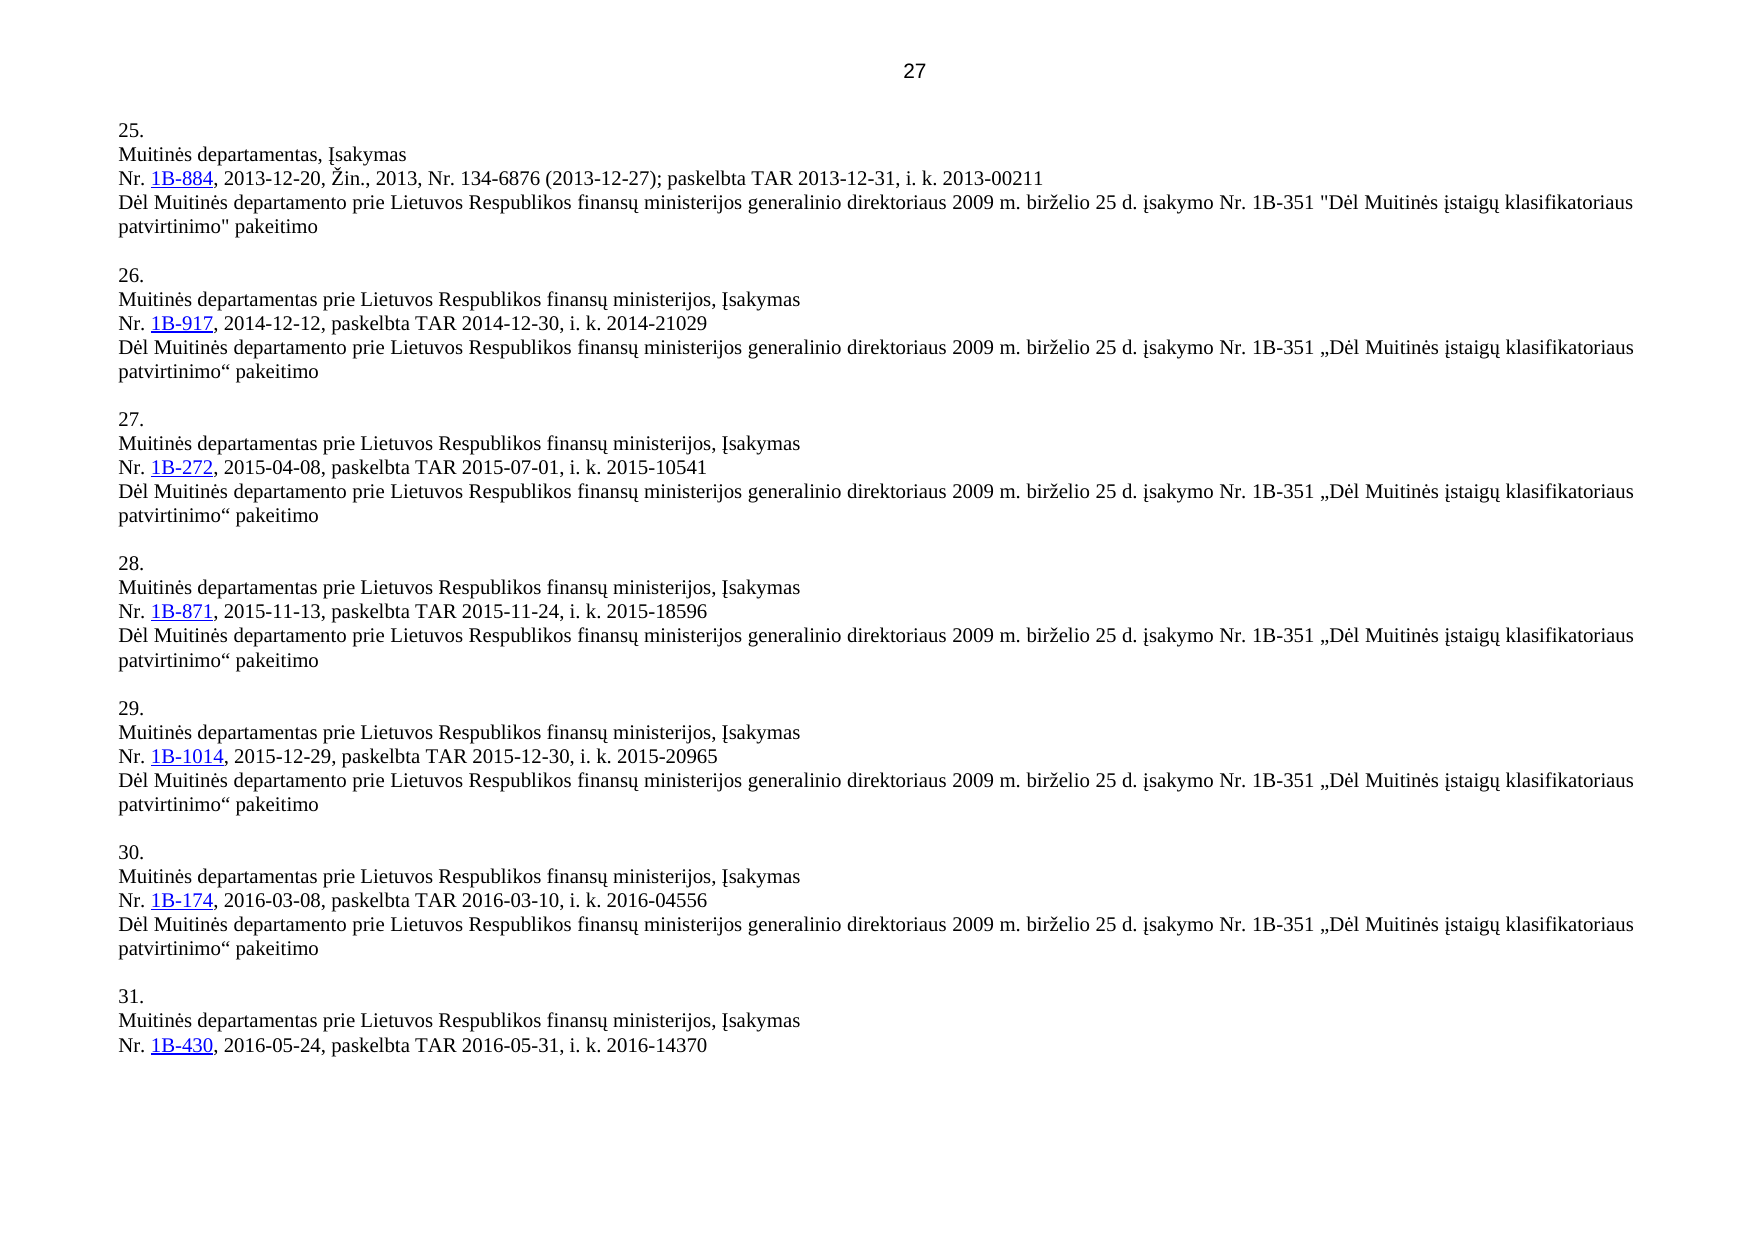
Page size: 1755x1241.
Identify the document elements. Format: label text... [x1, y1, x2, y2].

text Dėl Muitinės departamento prie Lietuvos Respublikos finansų ministerijos generalinio direktoriaus 2009 m. birželio 25 d. įsakymo Nr. 1B-351 „Dėl Muitinės įstaigų klasifikatoriaus patvirtinimo“ pakeitimo [118, 912, 1636, 960]
text Muitinės departamentas prie Lietuvos Respublikos finansų ministerijos, Įsakymas [118, 287, 1636, 311]
text Dėl Muitinės departamento prie Lietuvos Respublikos finansų ministerijos generalinio direktoriaus 2009 m. birželio 25 d. įsakymo Nr. 1B-351 „Dėl Muitinės įstaigų klasifikatoriaus patvirtinimo“ pakeitimo [118, 479, 1636, 527]
text Muitinės departamentas prie Lietuvos Respublikos finansų ministerijos, Įsakymas [118, 864, 1636, 888]
text Muitinės departamentas, Įsakymas [118, 142, 1636, 166]
text Muitinės departamentas prie Lietuvos Respublikos finansų ministerijos, Įsakymas [118, 431, 1636, 455]
text Nr. 1B-174, 2016-03-08, paskelbta TAR 2016-03-10, i. k. 2016-04556 [118, 888, 1636, 912]
text Nr. 1B-917, 2014-12-12, paskelbta TAR 2014-12-30, i. k. 2014-21029 [118, 311, 1636, 335]
text Nr. 1B-430, 2016-05-24, paskelbta TAR 2016-05-31, i. k. 2016-14370 [118, 1032, 1636, 1057]
text Muitinės departamentas prie Lietuvos Respublikos finansų ministerijos, Įsakymas [118, 1008, 1636, 1032]
text 29. [118, 696, 1636, 720]
text Dėl Muitinės departamento prie Lietuvos Respublikos finansų ministerijos generalinio direktoriaus 2009 m. birželio 25 d. įsakymo Nr. 1B-351 „Dėl Muitinės įstaigų klasifikatoriaus patvirtinimo“ pakeitimo [118, 335, 1636, 383]
text Muitinės departamentas prie Lietuvos Respublikos finansų ministerijos, Įsakymas [118, 575, 1636, 599]
text 28. [118, 551, 1636, 575]
text Dėl Muitinės departamento prie Lietuvos Respublikos finansų ministerijos generalinio direktoriaus 2009 m. birželio 25 d. įsakymo Nr. 1B-351 „Dėl Muitinės įstaigų klasifikatoriaus patvirtinimo“ pakeitimo [118, 768, 1636, 816]
text Nr. 1B-272, 2015-04-08, paskelbta TAR 2015-07-01, i. k. 2015-10541 [118, 455, 1636, 479]
text Dėl Muitinės departamento prie Lietuvos Respublikos finansų ministerijos generalinio direktoriaus 2009 m. birželio 25 d. įsakymo Nr. 1B-351 „Dėl Muitinės įstaigų klasifikatoriaus patvirtinimo“ pakeitimo [118, 623, 1636, 672]
text Dėl Muitinės departamento prie Lietuvos Respublikos finansų ministerijos generalinio direktoriaus 2009 m. birželio 25 d. įsakymo Nr. 1B-351 "Dėl Muitinės įstaigų klasifikatoriaus patvirtinimo" pakeitimo [118, 190, 1636, 238]
text Muitinės departamentas prie Lietuvos Respublikos finansų ministerijos, Įsakymas [118, 720, 1636, 744]
text 27. [118, 407, 1636, 431]
text 25. [118, 118, 1636, 142]
text 31. [118, 984, 1636, 1008]
text 26. [118, 262, 1636, 287]
text Nr. 1B-871, 2015-11-13, paskelbta TAR 2015-11-24, i. k. 2015-18596 [118, 599, 1636, 623]
text 30. [118, 840, 1636, 864]
text Nr. 1B-1014, 2015-12-29, paskelbta TAR 2015-12-30, i. k. 2015-20965 [118, 744, 1636, 768]
text Nr. 1B-884, 2013-12-20, Žin., 2013, Nr. 134-6876 (2013-12-27); paskelbta TAR 2013-12-31, i. k. 2013-00211 [118, 166, 1636, 190]
